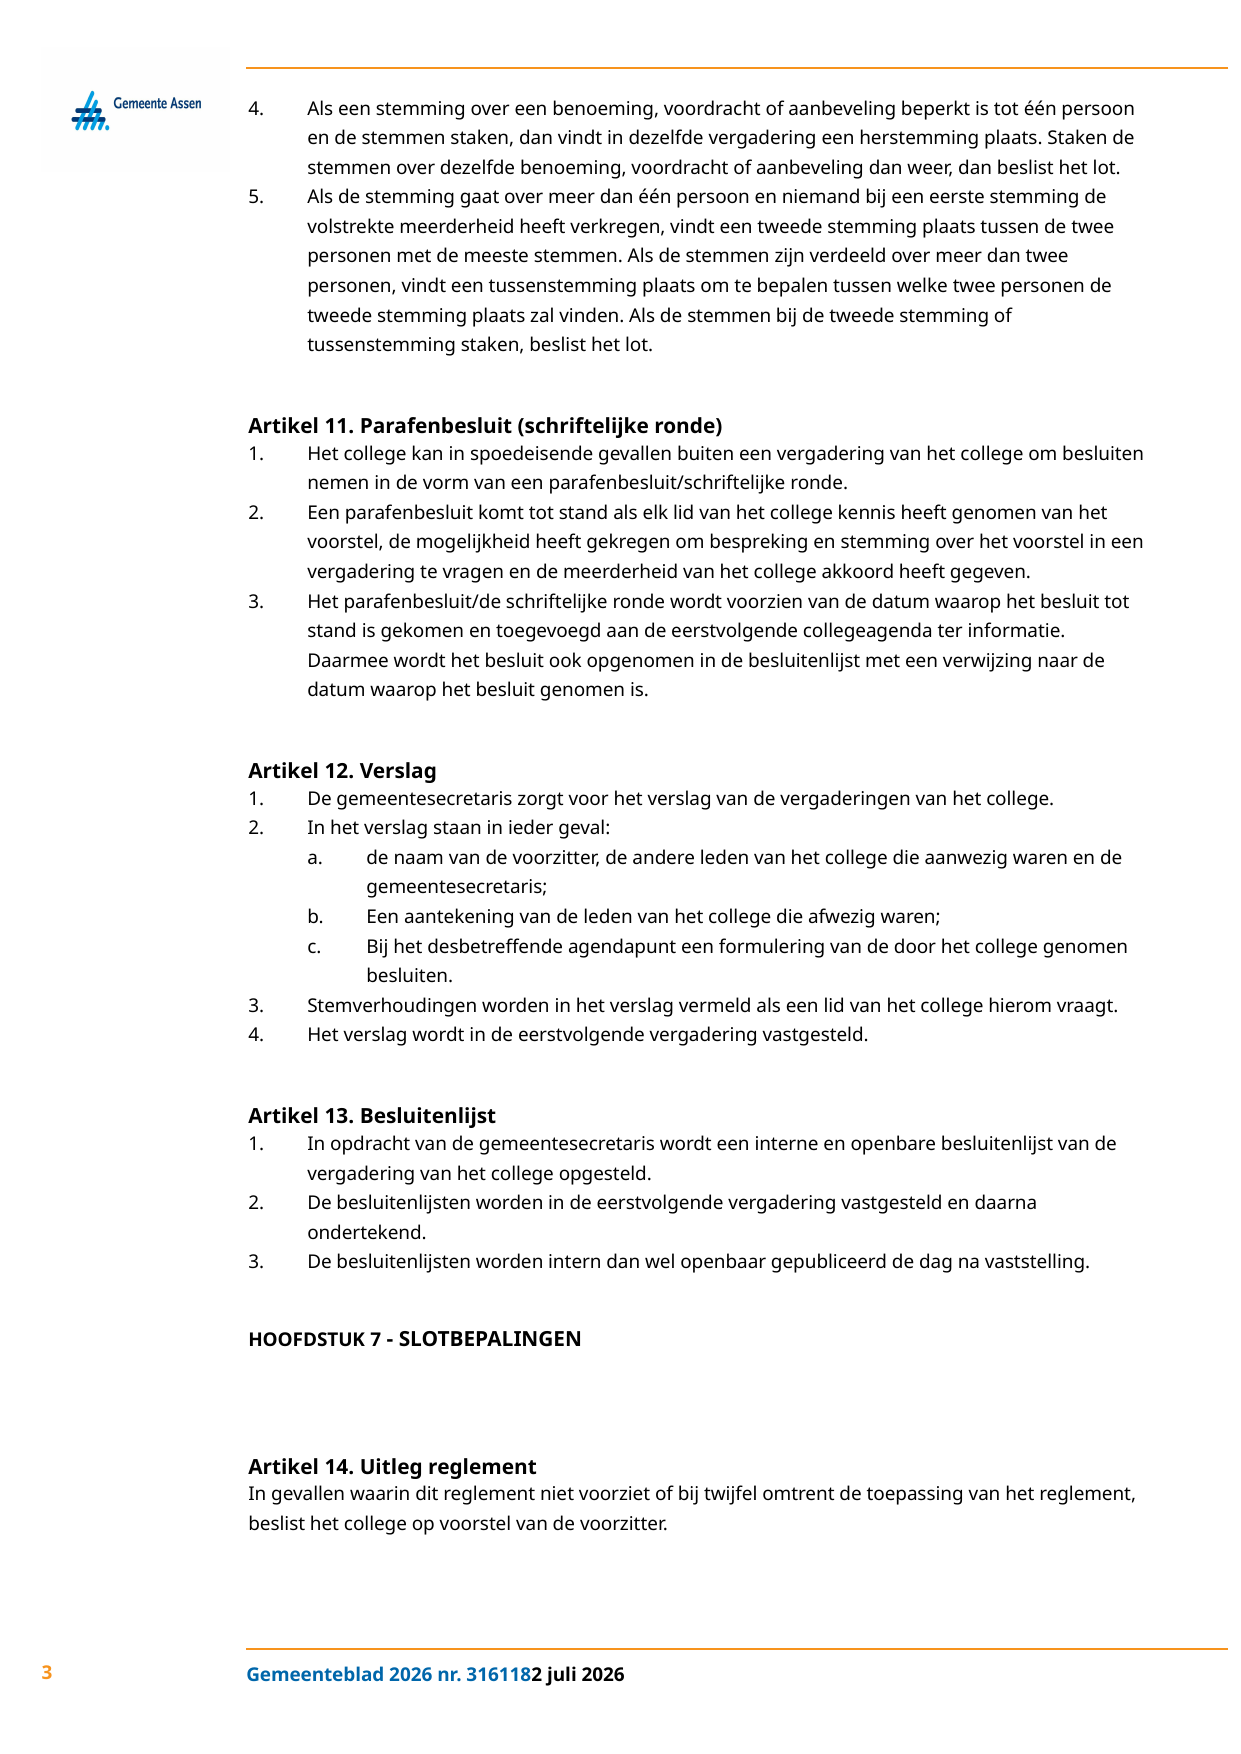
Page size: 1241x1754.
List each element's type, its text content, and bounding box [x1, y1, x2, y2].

text HOOFDSTUK 7 - SLOTBEPALINGEN [248, 1324, 1152, 1352]
list de naam van de voorzitter, de andere leden van het college die aanwezig waren en de gemeentesecretaris; [307, 844, 1152, 899]
list Een parafenbesluit komt tot stand als elk lid van het college kennis heeft genomen van het voorstel, de mogelijkheid heeft gekregen om bespreking en stemming over het voorstel in een vergadering te vragen en de meerderheid van het college akkoord heeft gegeven. [248, 499, 1152, 584]
text Artikel 11. Parafenbesluit (schriftelijke ronde) [248, 411, 1152, 440]
picture [41, 47, 231, 172]
list Bij het desbetreffende agendapunt een formulering van de door het college genomen besluiten. [307, 933, 1152, 988]
list In het verslag staan in ieder geval: [248, 814, 1152, 840]
list De besluitenlijsten worden intern dan wel openbaar gepubliceerd de dag na vaststelling. [248, 1248, 1152, 1274]
list De besluitenlijsten worden in de eerstvolgende vergadering vastgesteld en daarna ondertekend. [248, 1189, 1152, 1244]
list Stemverhoudingen worden in het verslag vermeld als een lid van het college hierom vraagt. [248, 992, 1152, 1018]
list Als een stemming over een benoeming, voordracht of aanbeveling beperkt is tot één persoon en de stemmen staken, dan vindt in dezelfde vergadering een herstemming plaats. Staken de stemmen over dezelfde benoeming, voordracht of aanbeveling dan weer, dan beslist het lot. [248, 95, 1152, 180]
list Het college kan in spoedeisende gevallen buiten een vergadering van het college om besluiten nemen in de vorm van een parafenbesluit/schriftelijke ronde. [248, 440, 1152, 495]
text Artikel 14. Uitleg reglement [248, 1452, 1152, 1480]
list Het parafenbesluit/de schriftelijke ronde wordt voorzien van de datum waarop het besluit tot stand is gekomen en toegevoegd aan de eerstvolgende collegeagenda ter informatie. Daarmee wordt het besluit ook opgenomen in de besluitenlijst met een verwijzing naar de datum waarop het besluit genomen is. [248, 588, 1152, 702]
list Het verslag wordt in de eerstvolgende vergadering vastgesteld. [248, 1022, 1152, 1047]
text Artikel 12. Verslag [248, 757, 1152, 785]
list Een aantekening van de leden van het college die afwezig waren; [307, 903, 1152, 929]
text Artikel 13. Besluitenlijst [248, 1102, 1152, 1130]
list Als de stemming gaat over meer dan één persoon en niemand bij een eerste stemming de volstrekte meerderheid heeft verkregen, vindt een tweede stemming plaats tussen de twee personen met de meeste stemmen. Als de stemmen zijn verdeeld over meer dan twee personen, vindt een tussenstemming plaats om te bepalen tussen welke twee personen de tweede stemming plaats zal vinden. Als de stemmen bij de tweede stemming of tussenstemming staken, beslist het lot. [248, 183, 1152, 357]
list De gemeentesecretaris zorgt voor het verslag van de vergaderingen van het college. [248, 785, 1152, 811]
list In opdracht van de gemeentesecretaris wordt een interne en openbare besluitenlijst van de vergadering van het college opgesteld. [248, 1130, 1152, 1185]
text In gevallen waarin dit reglement niet voorziet of bij twijfel omtrent de toepassing van het reglement, beslist het college op voorstel van de voorzitter. [248, 1480, 1152, 1536]
